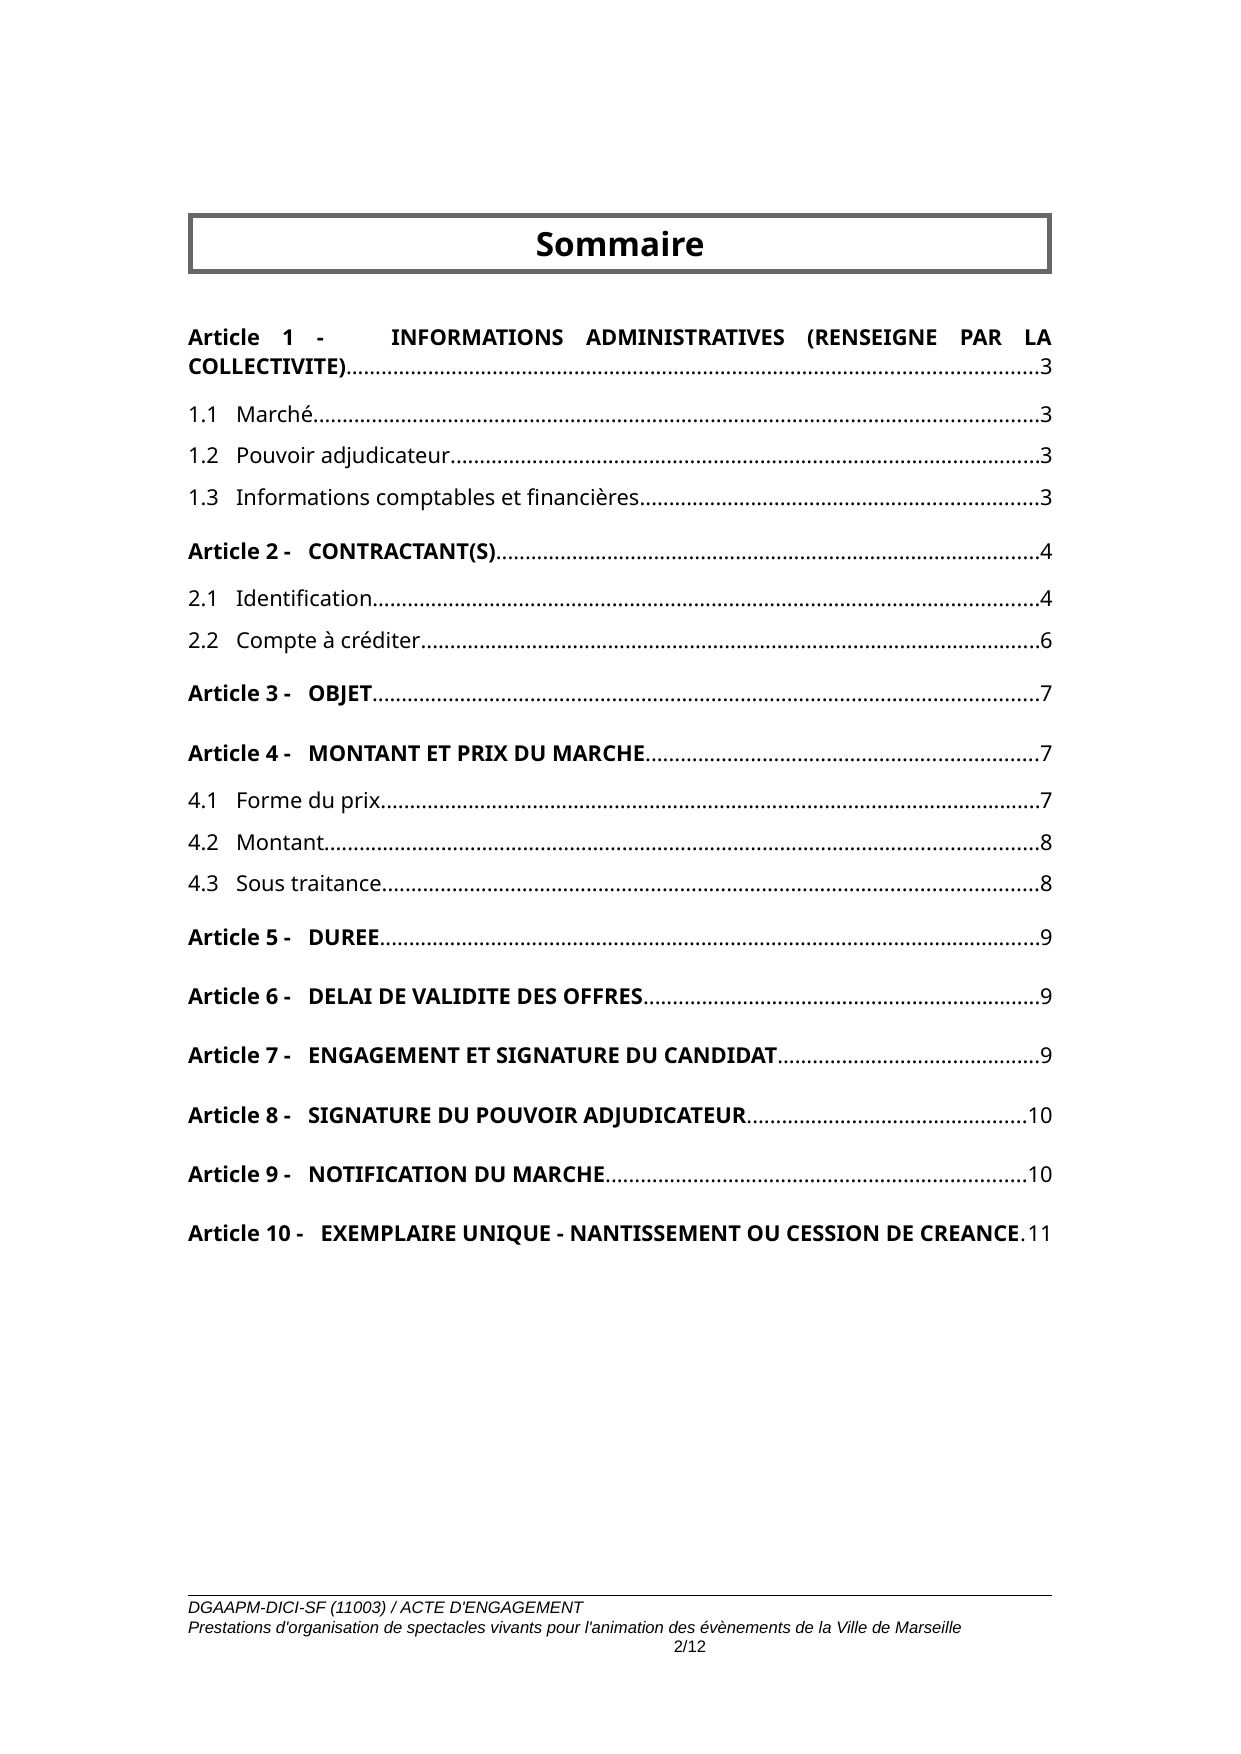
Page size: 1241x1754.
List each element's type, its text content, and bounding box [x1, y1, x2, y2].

text Article 3 - OBJET 7 [188, 678, 1052, 708]
text Article 1 - INFORMATIONS ADMINISTRATIVES (RENSEIGNE PAR LA COLLECTIVITE) 3 [188, 322, 1052, 381]
text 1.1 Marché 3 [188, 399, 1052, 429]
text Article 2 - CONTRACTANT(S) 4 [188, 536, 1052, 565]
text Article 10 - EXEMPLAIRE UNIQUE - NANTISSEMENT OU CESSION DE CREANCE 11 [188, 1218, 1052, 1248]
text 4.2 Montant 8 [188, 827, 1052, 856]
text 4.1 Forme du prix 7 [188, 785, 1052, 815]
text Article 8 - SIGNATURE DU POUVOIR ADJUDICATEUR 10 [188, 1099, 1052, 1129]
text Article 5 - DUREE 9 [188, 922, 1052, 952]
text 1.3 Informations comptables et financières 3 [188, 482, 1052, 512]
text 2.2 Compte à créditer 6 [188, 625, 1052, 654]
subtitle Sommaire [193, 218, 1047, 269]
text Article 7 - ENGAGEMENT ET SIGNATURE DU CANDIDAT 9 [188, 1040, 1052, 1070]
text Article 9 - NOTIFICATION DU MARCHE 10 [188, 1159, 1052, 1189]
text 2.1 Identification 4 [188, 583, 1052, 613]
text Article 4 - MONTANT ET PRIX DU MARCHE 7 [188, 737, 1052, 767]
text Article 6 - DELAI DE VALIDITE DES OFFRES 9 [188, 981, 1052, 1011]
text 1.2 Pouvoir adjudicateur 3 [188, 441, 1052, 470]
text 4.3 Sous traitance 8 [188, 868, 1052, 898]
